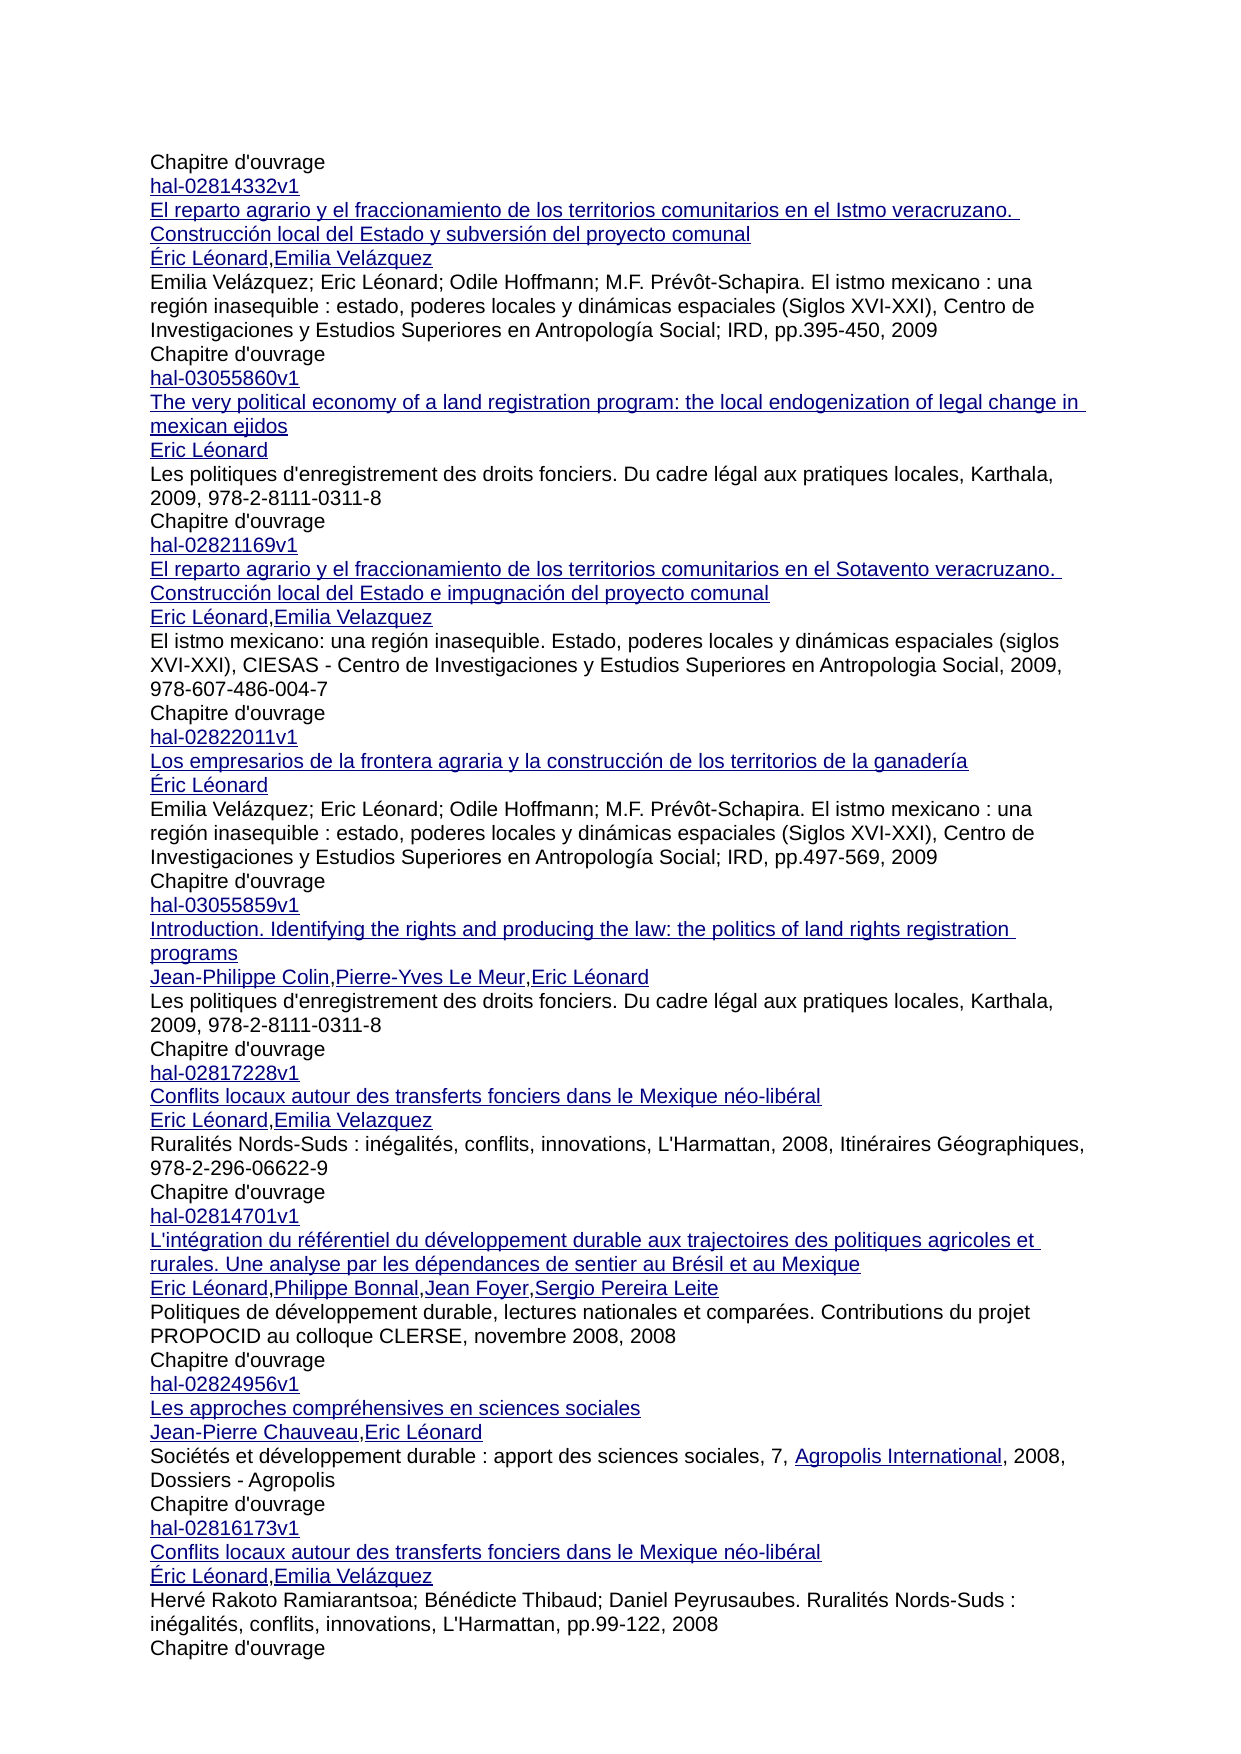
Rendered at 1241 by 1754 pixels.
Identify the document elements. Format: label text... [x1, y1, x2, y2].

table_cell Chapitre d'ouvrage hal-02814332v1 [150, 150, 1090, 198]
table_cell The very political economy of a land registration program: the local endogenization of legal change in mexican ejidos Eric Léonard Les politiques d'enregistrement des droits fonciers. Du cadre légal aux pratiques locales, Karthala, 2009, 978-2-8111-0311-8 Chapitre d'ouvrage hal-02821169v1 [150, 390, 1090, 557]
table_cell Los empresarios de la frontera agraria y la construcción de los territorios de la ganadería Éric Léonard Emilia Velázquez; Eric Léonard; Odile Hoffmann; M.F. Prévôt-Schapira. El istmo mexicano : una región inasequible : estado, poderes locales y dinámicas espaciales (Siglos XVI-XXI), Centro de Investigaciones y Estudios Superiores en Antropología Social; IRD, pp.497-569, 2009 Chapitre d'ouvrage hal-03055859v1 [150, 749, 1090, 917]
table_cell El reparto agrario y el fraccionamiento de los territorios comunitarios en el Istmo veracruzano. Construcción local del Estado y subversión del proyecto comunal Éric Léonard,Emilia Velázquez Emilia Velázquez; Eric Léonard; Odile Hoffmann; M.F. Prévôt-Schapira. El istmo mexicano : una región inasequible : estado, poderes locales y dinámicas espaciales (Siglos XVI-XXI), Centro de Investigaciones y Estudios Superiores en Antropología Social; IRD, pp.395-450, 2009 Chapitre d'ouvrage hal-03055860v1 [150, 198, 1090, 389]
table_cell Conflits locaux autour des transferts fonciers dans le Mexique néo-libéral Éric Léonard,Emilia Velázquez Hervé Rakoto Ramiarantsoa; Bénédicte Thibaud; Daniel Peyrusaubes. Ruralités Nords-Suds : inégalités, conflits, innovations, L'Harmattan, pp.99-122, 2008 Chapitre d'ouvrage [150, 1540, 1090, 1659]
table_cell Conflits locaux autour des transferts fonciers dans le Mexique néo-libéral Eric Léonard,Emilia Velazquez Ruralités Nords-Suds : inégalités, conflits, innovations, L'Harmattan, 2008, Itinéraires Géographiques, 978-2-296-06622-9 Chapitre d'ouvrage hal-02814701v1 [150, 1084, 1090, 1228]
table_cell Introduction. Identifying the rights and producing the law: the politics of land rights registration programs Jean-Philippe Colin,Pierre-Yves Le Meur,Eric Léonard Les politiques d'enregistrement des droits fonciers. Du cadre légal aux pratiques locales, Karthala, 2009, 978-2-8111-0311-8 Chapitre d'ouvrage hal-02817228v1 [150, 917, 1090, 1084]
table_cell L'intégration du référentiel du développement durable aux trajectoires des politiques agricoles et rurales. Une analyse par les dépendances de sentier au Brésil et au Mexique Eric Léonard,Philippe Bonnal,Jean Foyer,Sergio Pereira Leite Politiques de développement durable, lectures nationales et comparées. Contributions du projet PROPOCID au colloque CLERSE, novembre 2008, 2008 Chapitre d'ouvrage hal-02824956v1 [150, 1228, 1090, 1396]
table_cell El reparto agrario y el fraccionamiento de los territorios comunitarios en el Sotavento veracruzano. Construcción local del Estado e impugnación del proyecto comunal Eric Léonard,Emilia Velazquez El istmo mexicano: una región inasequible. Estado, poderes locales y dinámicas espaciales (siglos XVI-XXI), CIESAS - Centro de Investigaciones y Estudios Superiores en Antropologia Social, 2009, 978-607-486-004-7 Chapitre d'ouvrage hal-02822011v1 [150, 557, 1090, 749]
table_cell Les approches compréhensives en sciences sociales Jean-Pierre Chauveau,Eric Léonard Sociétés et développement durable : apport des sciences sociales, 7, Agropolis International, 2008, Dossiers - Agropolis Chapitre d'ouvrage hal-02816173v1 [150, 1396, 1090, 1539]
